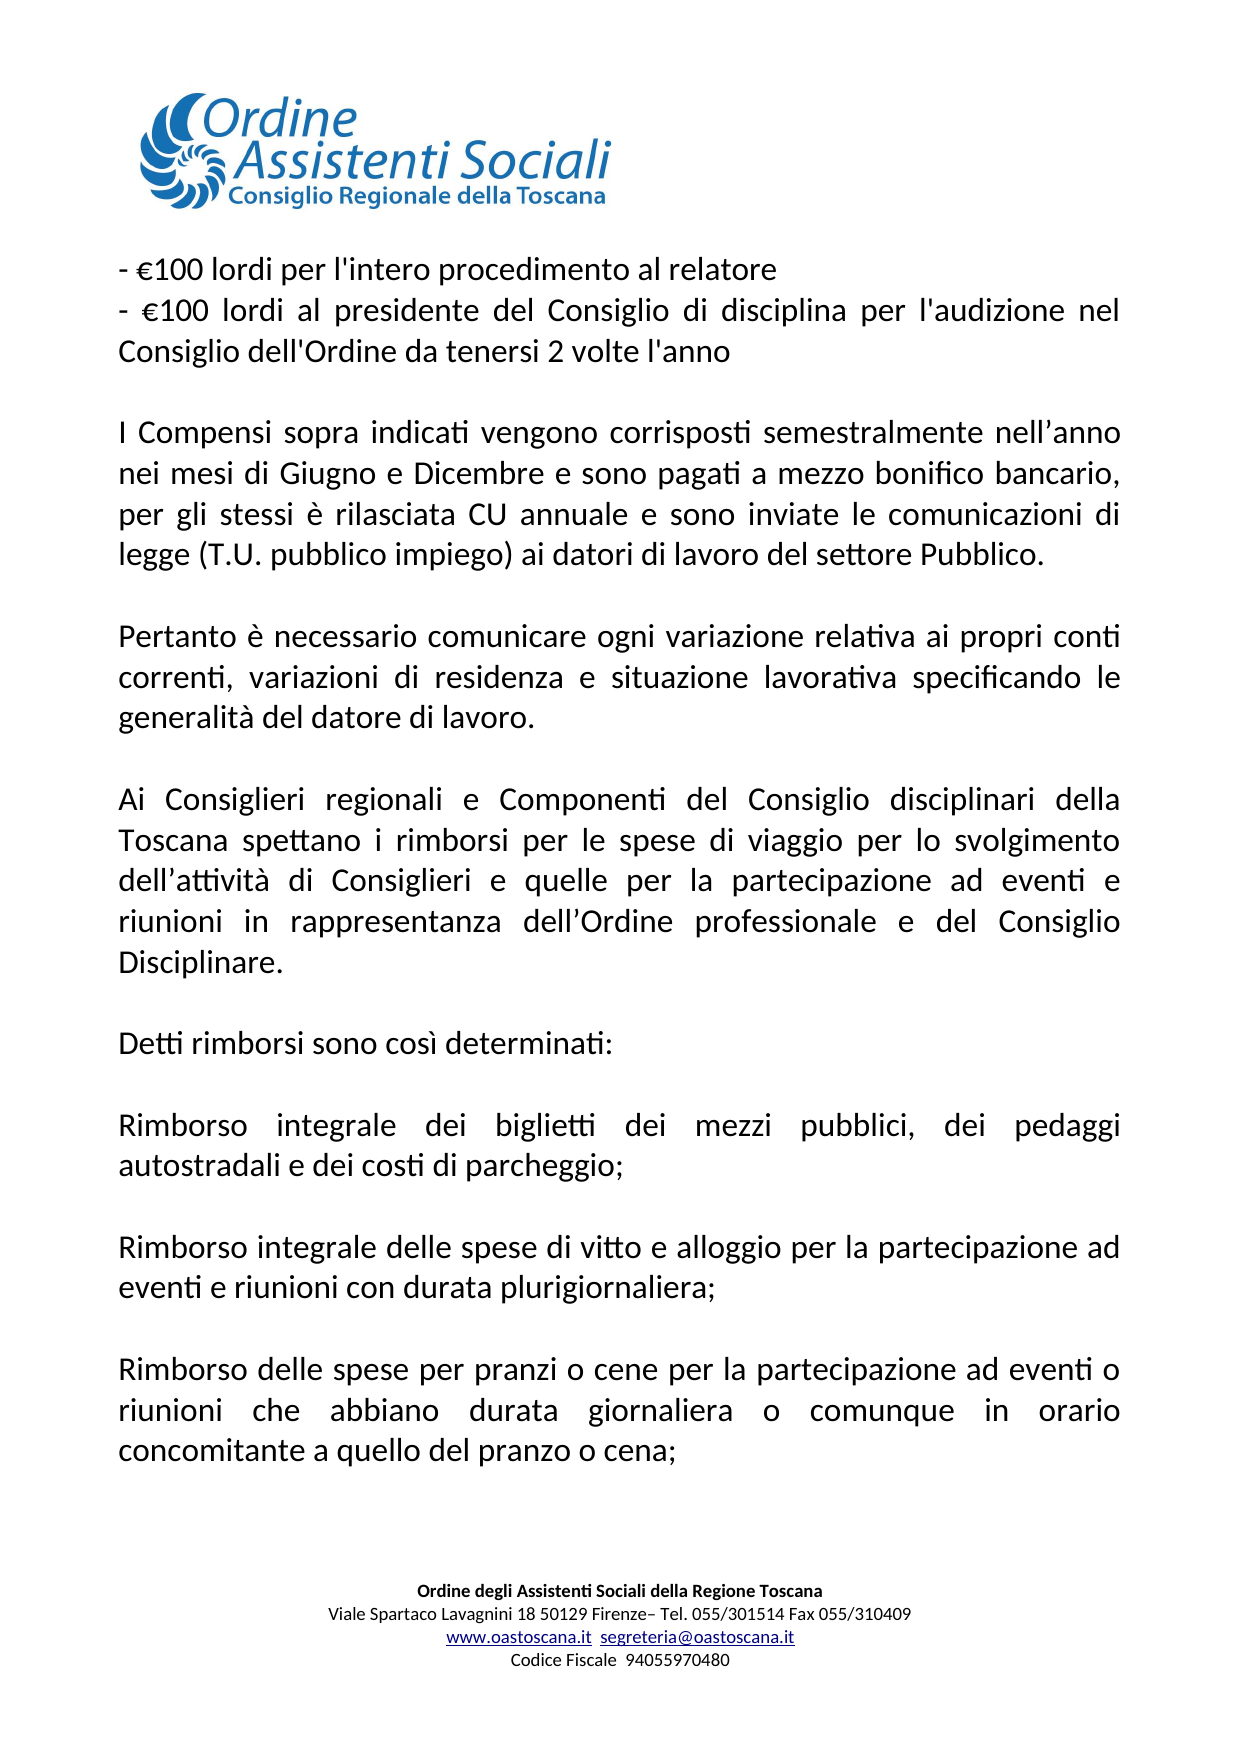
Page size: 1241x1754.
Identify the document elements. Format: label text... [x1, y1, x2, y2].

text - €100 lordi per l'intero procedimento al relatore [118, 248, 1122, 289]
text Rimborso integrale dei biglietti dei mezzi pubblici, dei pedaggi autostradali e dei costi di parcheggio; [118, 1104, 1122, 1185]
text Pertanto è necessario comunicare ogni variazione relativa ai propri conti correnti, variazioni di residenza e situazione lavorativa specificando le generalità del datore di lavoro. [118, 615, 1122, 737]
text I Compensi sopra indicati vengono corrisposti semestralmente nell’anno nei mesi di Giugno e Dicembre e sono pagati a mezzo bonifico bancario, per gli stessi è rilasciata CU annuale e sono inviate le comunicazioni di legge (T.U. pubblico impiego) ai datori di lavoro del settore Pubblico. [118, 411, 1122, 574]
text Rimborso integrale delle spese di vitto e alloggio per la partecipazione ad eventi e riunioni con durata plurigiornaliera; [118, 1226, 1122, 1307]
text Detti rimborsi sono così determinati: [118, 1022, 1122, 1063]
text Ai Consiglieri regionali e Componenti del Consiglio disciplinari della Toscana spettano i rimborsi per le spese di viaggio per lo svolgimento dell’attività di Consiglieri e quelle per la partecipazione ad eventi e riunioni in rappresentanza dell’Ordine professionale e del Consiglio Disciplinare. [118, 778, 1122, 981]
text - €100 lordi al presidente del Consiglio di disciplina per l'audizione nel Consiglio dell'Ordine da tenersi 2 volte l'anno [118, 289, 1122, 371]
text Rimborso delle spese per pranzi o cene per la partecipazione ad eventi o riunioni che abbiano durata giornaliera o comunque in orario concomitante a quello del pranzo o cena; [118, 1348, 1122, 1470]
